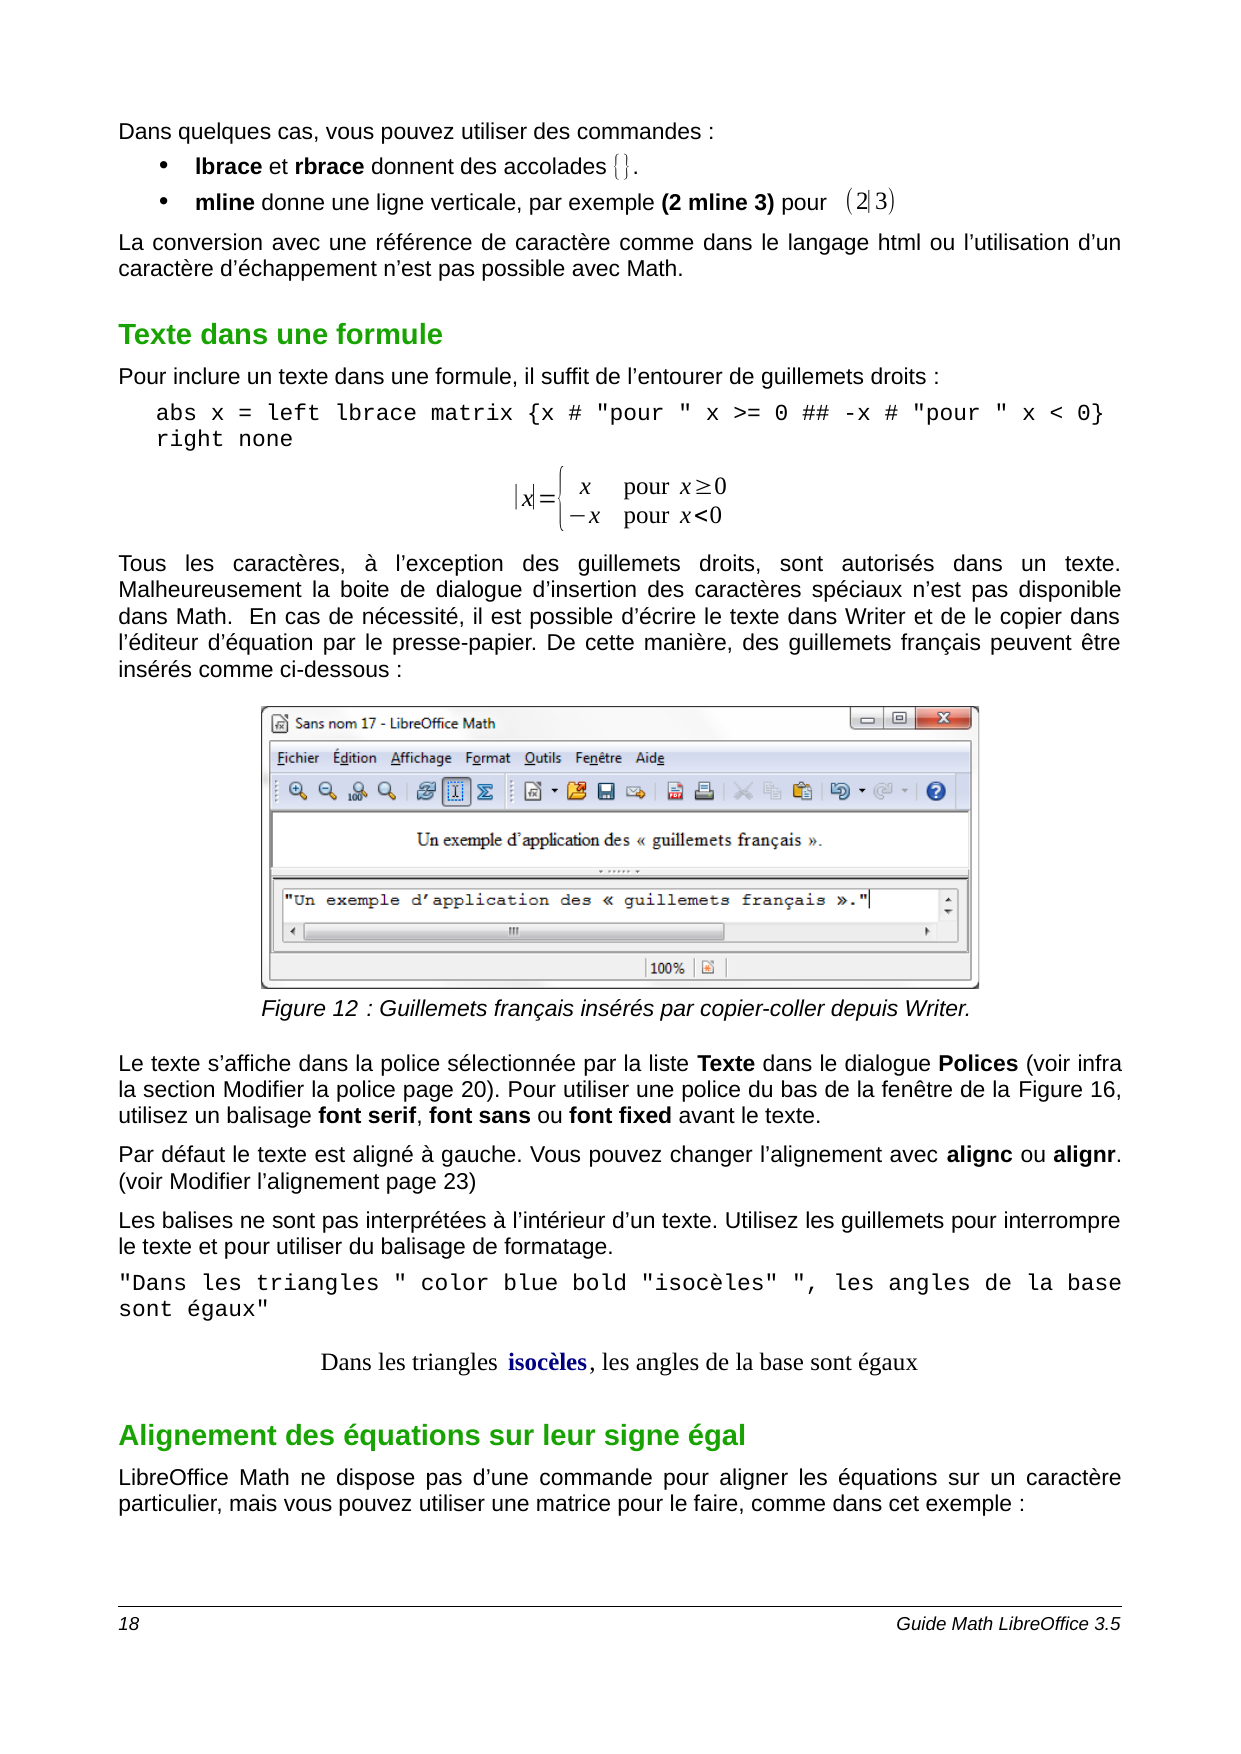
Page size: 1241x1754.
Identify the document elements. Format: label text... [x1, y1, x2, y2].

text Figure 12 : Guillemets français insérés par copier-coller depuis Writer. [261, 995, 979, 1022]
text Par défaut le texte est aligné à gauche. Vous pouvez changer l’alignement avec alignc ou alignr. (voir Modifier l’alignement page 23) [118, 1141, 1122, 1194]
text abs x = left lbrace matrix {x # "pour " x >= 0 ## -x # "pour " x < 0} right none [156, 402, 1122, 453]
text Tous les caractères, à l’exception des guillemets droits, sont autorisés dans un texte. Malheureusement la boite de dialogue d’insertion des caractères spéciaux n’est pas disponible dans Math. En cas de nécessité, il est possible d’écrire le texte dans Writer et de le copier dans l’éditeur d’équation par le presse-papier. De cette manière, des guillemets français peuvent être insérés comme ci-dessous : [118, 550, 1122, 682]
picture [261, 706, 980, 989]
list mline donne une ligne verticale, par exemple (2 mline 3) pour [156, 187, 1122, 216]
text Les balises ne sont pas interprétées à l’intérieur d’un texte. Utilisez les guillemets pour interrompre le texte et pour utiliser du balisage de formatage. [118, 1207, 1122, 1259]
text Le texte s’affiche dans la police sélectionnée par la liste Texte dans le dialogue Polices (voir infra la section Modifier la police page 20). Pour utiliser une police du bas de la fenêtre de la Figure 16, utilisez un balisage font serif, font sans ou font fixed avant le texte. [118, 1050, 1122, 1129]
subtitle Alignement des équations sur leur signe égal [118, 1418, 1122, 1451]
subtitle Texte dans une formule [118, 317, 1122, 350]
list Dans quelques cas, vous pouvez utiliser des commandes : [118, 118, 1122, 144]
text La conversion avec une référence de caractère comme dans le langage html ou l’utilisation d’un caractère d’échappement n’est pas possible avec Math. [118, 229, 1122, 281]
list lbrace et rbrace donnent des accolades . [156, 151, 1122, 180]
text "Dans les triangles " color blue bold "isocèles" ", les angles de la base sont égaux" [118, 1272, 1122, 1324]
text LibreOffice Math ne dispose pas d’une commande pour aligner les équations sur un caractère particulier, mais vous pouvez utiliser une matrice pour le faire, comme dans cet exemple : [118, 1463, 1122, 1516]
text Pour inclure un texte dans une formule, il suffit de l’entourer de guillemets droits : [118, 363, 1122, 389]
